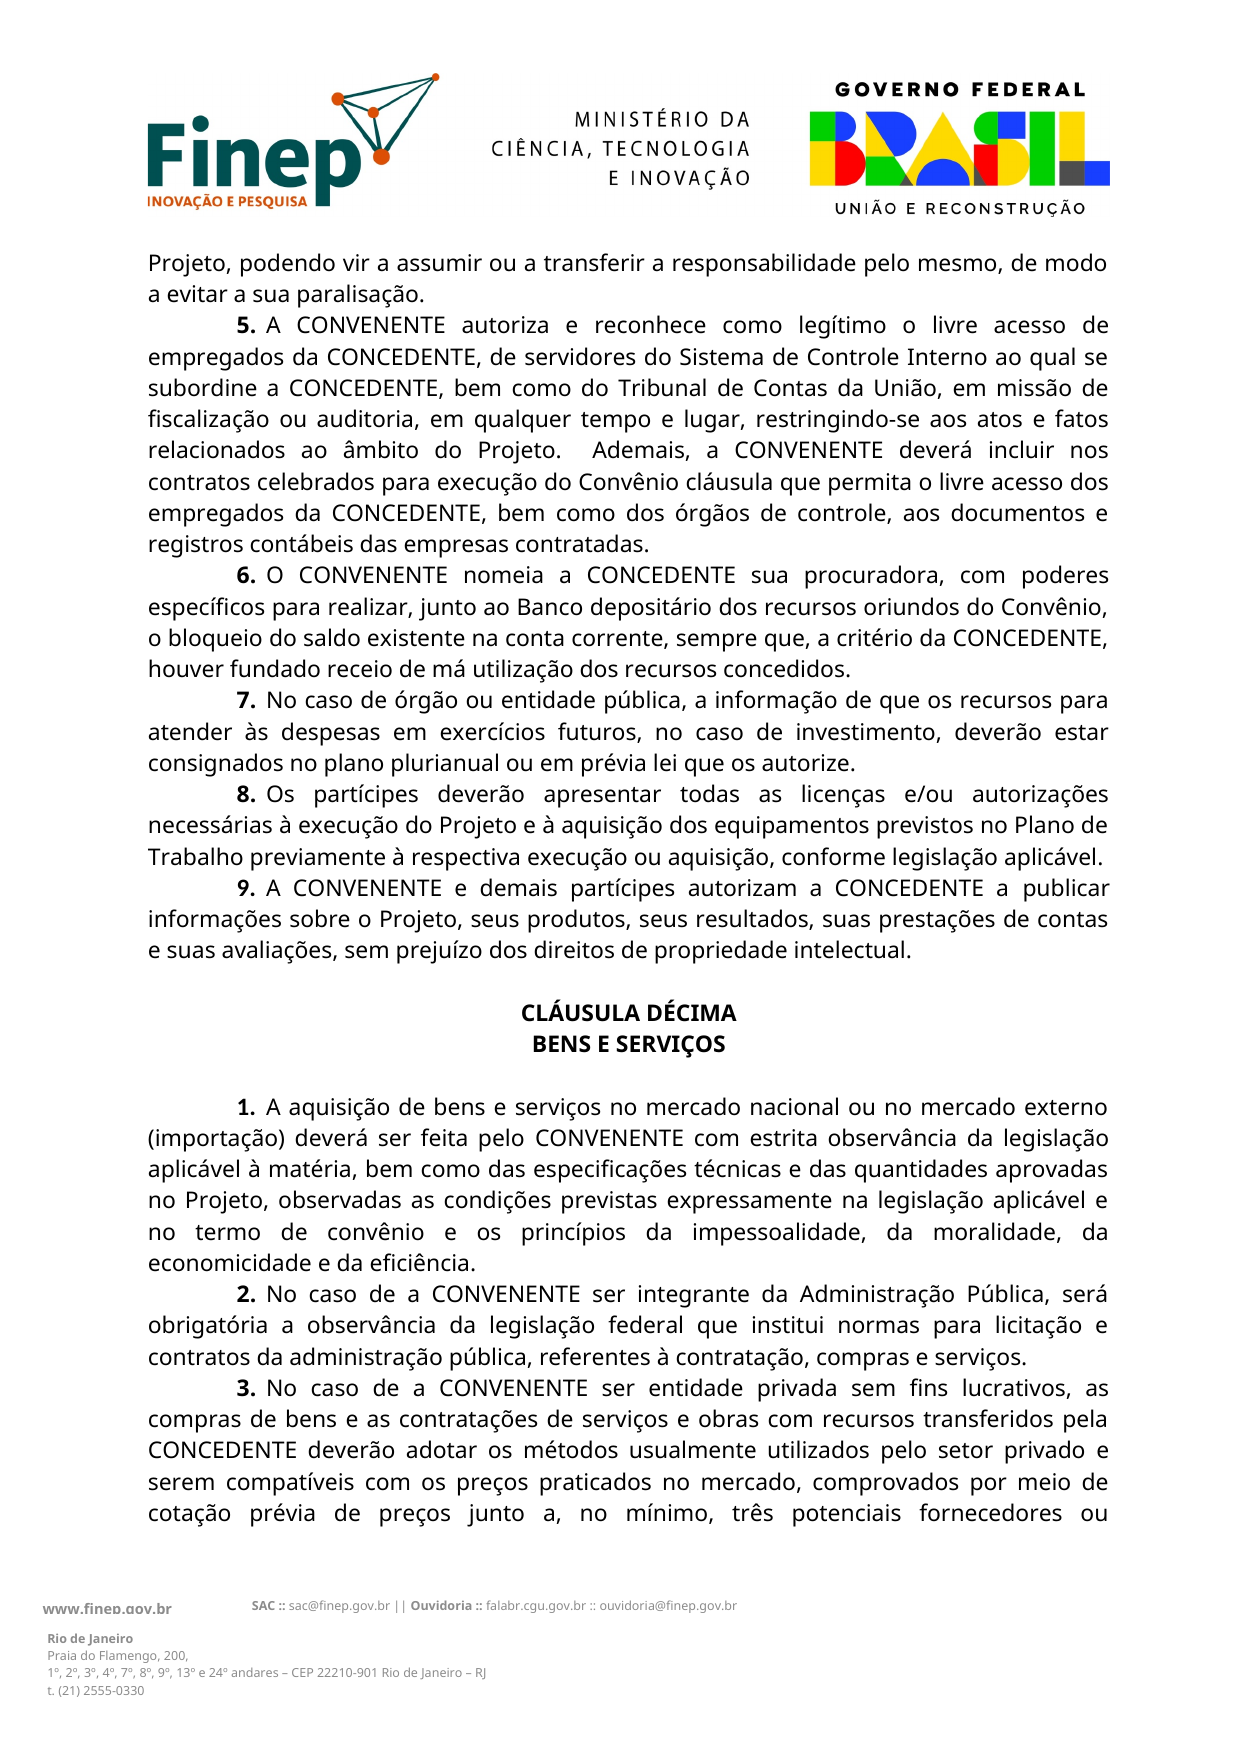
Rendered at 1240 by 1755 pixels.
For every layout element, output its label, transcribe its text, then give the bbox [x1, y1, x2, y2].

list No caso de órgão ou entidade pública, a informação de que os recursos para atender às despesas em exercícios futuros, no caso de investimento, deverão estar consignados no plano plurianual ou em prévia lei que os autorize. [148, 684, 1110, 778]
list A CONVENENTE e demais partícipes autorizam a CONCEDENTE a publicar informações sobre o Projeto, seus produtos, seus resultados, suas prestações de contas e suas avaliações, sem prejuízo dos direitos de propriedade intelectual. [148, 872, 1110, 966]
list No caso de a CONVENENTE ser integrante da Administração Pública, será obrigatória a observância da legislação federal que institui normas para licitação e contratos da administração pública, referentes à contratação, compras e serviços. [148, 1278, 1110, 1372]
list Projeto, podendo vir a assumir ou a transferir a responsabilidade pelo mesmo, de modo a evitar a sua paralisação. [148, 247, 1110, 309]
list A aquisição de bens e serviços no mercado nacional ou no mercado externo (importação) deverá ser feita pelo CONVENENTE com estrita observância da legislação aplicável à matéria, bem como das especificações técnicas e das quantidades aprovadas no Projeto, observadas as condições previstas expressamente na legislação aplicável e no termo de convênio e os princípios da impessoalidade, da moralidade, da economicidade e da eficiência. [148, 1091, 1110, 1278]
list A CONVENENTE autoriza e reconhece como legítimo o livre acesso de empregados da CONCEDENTE, de servidores do Sistema de Controle Interno ao qual se subordine a CONCEDENTE, bem como do Tribunal de Contas da União, em missão de fiscalização ou auditoria, em qualquer tempo e lugar, restringindo-se aos atos e fatos relacionados ao âmbito do Projeto. Ademais, a CONVENENTE deverá incluir nos contratos celebrados para execução do Convênio cláusula que permita o livre acesso dos empregados da CONCEDENTE, bem como dos órgãos de controle, aos documentos e registros contábeis das empresas contratadas. [148, 309, 1110, 559]
list Os partícipes deverão apresentar todas as licenças e/ou autorizações necessárias à execução do Projeto e à aquisição dos equipamentos previstos no Plano de Trabalho previamente à respectiva execução ou aquisição, conforme legislação aplicável. [148, 778, 1110, 872]
list No caso de a CONVENENTE ser entidade privada sem fins lucrativos, as compras de bens e as contratações de serviços e obras com recursos transferidos pela CONCEDENTE deverão adotar os métodos usualmente utilizados pelo setor privado e serem compatíveis com os preços praticados no mercado, comprovados por meio de cotação prévia de preços junto a, no mínimo, três potenciais fornecedores ou [148, 1372, 1110, 1528]
subtitle BENS E SERVIÇOS [148, 1028, 1110, 1059]
list O CONVENENTE nomeia a CONCEDENTE sua procuradora, com poderes específicos para realizar, junto ao Banco depositário dos recursos oriundos do Convênio, o bloqueio do saldo existente na conta corrente, sempre que, a critério da CONCEDENTE, houver fundado receio de má utilização dos recursos concedidos. [148, 559, 1110, 684]
subtitle CLÁUSULA DÉCIMA [148, 997, 1110, 1028]
